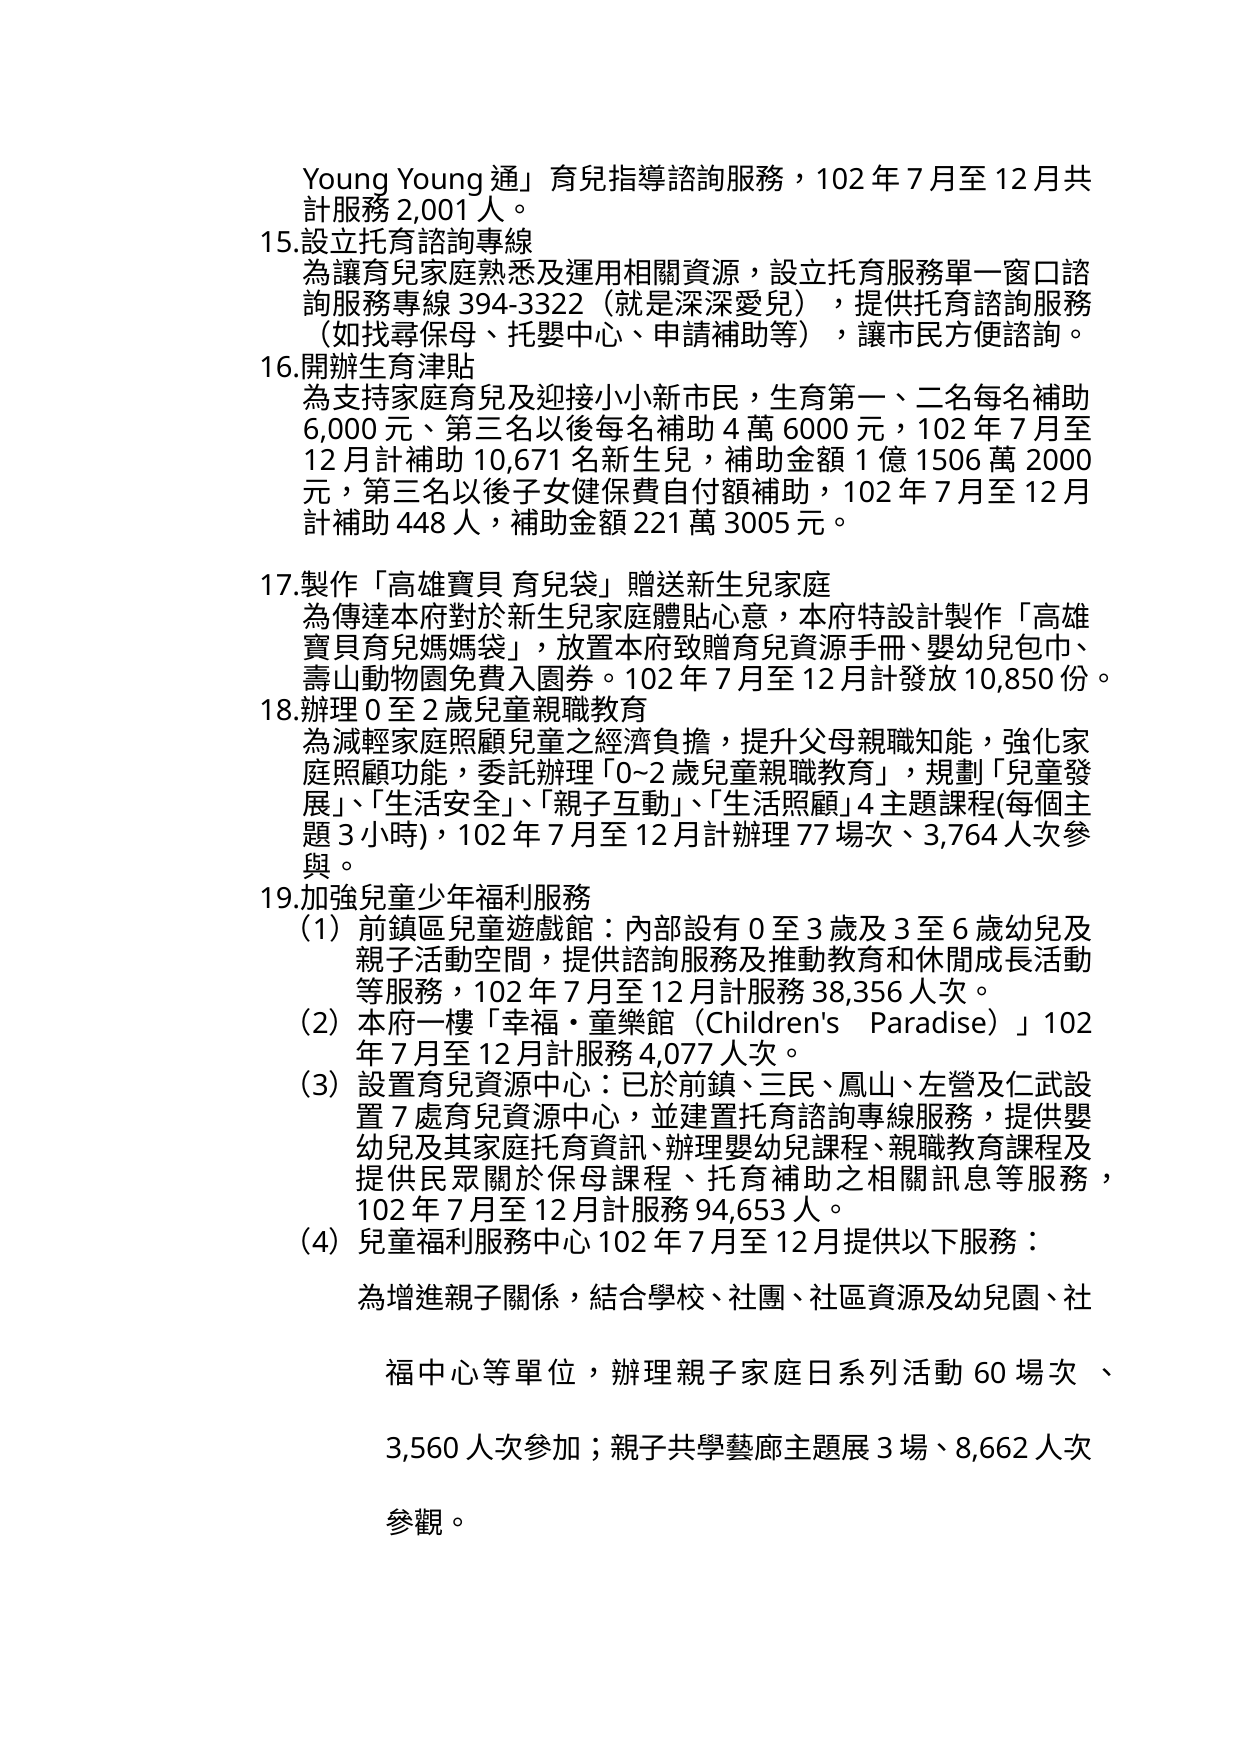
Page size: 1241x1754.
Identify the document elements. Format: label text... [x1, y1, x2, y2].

text 16.開辦生育津貼 [259, 352, 1092, 383]
text Young Young通」育兒指導諮詢服務，102年7月至12月共計服務2,001人。 [259, 164, 1092, 227]
text 為增進親子關係，結合學校、社團、社區資源及幼兒園、社福中心等單位，辦理親子家庭日系列活動60場次、3,560人次參加；親子共學藝廊主題展3場、8,662人次參觀。 [358, 1258, 1092, 1558]
text 18.辦理0至2歲兒童親職教育 [259, 696, 1092, 727]
text 為支持家庭育兒及迎接小小新市民，生育第一、二名每名補助6,000元、第三名以後每名補助4萬6000元，102年7月至12月計補助10,671名新生兒，補助金額1億1506萬2000元，第三名以後子女健保費自付額補助，102年7月至12月計補助448人，補助金額221萬3005元。 [303, 383, 1092, 539]
text 17.製作「高雄寶貝 育兒袋」贈送新生兒家庭 [259, 571, 1092, 602]
text 為減輕家庭照顧兒童之經濟負擔，提升父母親職知能，強化家庭照顧功能，委託辦理「0~2歲兒童親職教育」，規劃「兒童發展」、「生活安全」、「親子互動」、「生活照顧」4主題課程(每個主題3小時)，102年7月至12月計辦理77場次、3,764人次參與。 [303, 727, 1092, 883]
text 19.加強兒童少年福利服務 [259, 883, 1092, 914]
text 為傳達本府對於新生兒家庭體貼心意，本府特設計製作「高雄寶貝育兒媽媽袋」，放置本府致贈育兒資源手冊、嬰幼兒包巾、壽山動物園免費入園券。102年7月至12月計發放10,850份。 [303, 602, 1092, 696]
text （3）設置育兒資源中心：已於前鎮、三民、鳳山、左營及仁武設置7處育兒資源中心，並建置托育諮詢專線服務，提供嬰幼兒及其家庭托育資訊、辦理嬰幼兒課程、親職教育課程及提供民眾關於保母課程、托育補助之相關訊息等服務，102年7月至12月計服務94,653人。 [283, 1071, 1092, 1227]
text （1）前鎮區兒童遊戲館：內部設有0至3歲及3至6歲幼兒及親子活動空間，提供諮詢服務及推動教育和休閒成長活動等服務，102年7月至12月計服務38,356人次。 [283, 914, 1092, 1008]
text （4）兒童福利服務中心102年7月至12月提供以下服務： [283, 1227, 1092, 1258]
text 15.設立托育諮詢專線 [259, 227, 1092, 258]
text 為讓育兒家庭熟悉及運用相關資源，設立托育服務單一窗口諮詢服務專線394-3322（就是深深愛兒），提供托育諮詢服務（如找尋保母、托嬰中心、申請補助等），讓市民方便諮詢。 [303, 258, 1092, 352]
text （2）本府一樓「幸福‧童樂館（Children's Paradise）」102年7月至12月計服務4,077人次。 [283, 1008, 1092, 1071]
